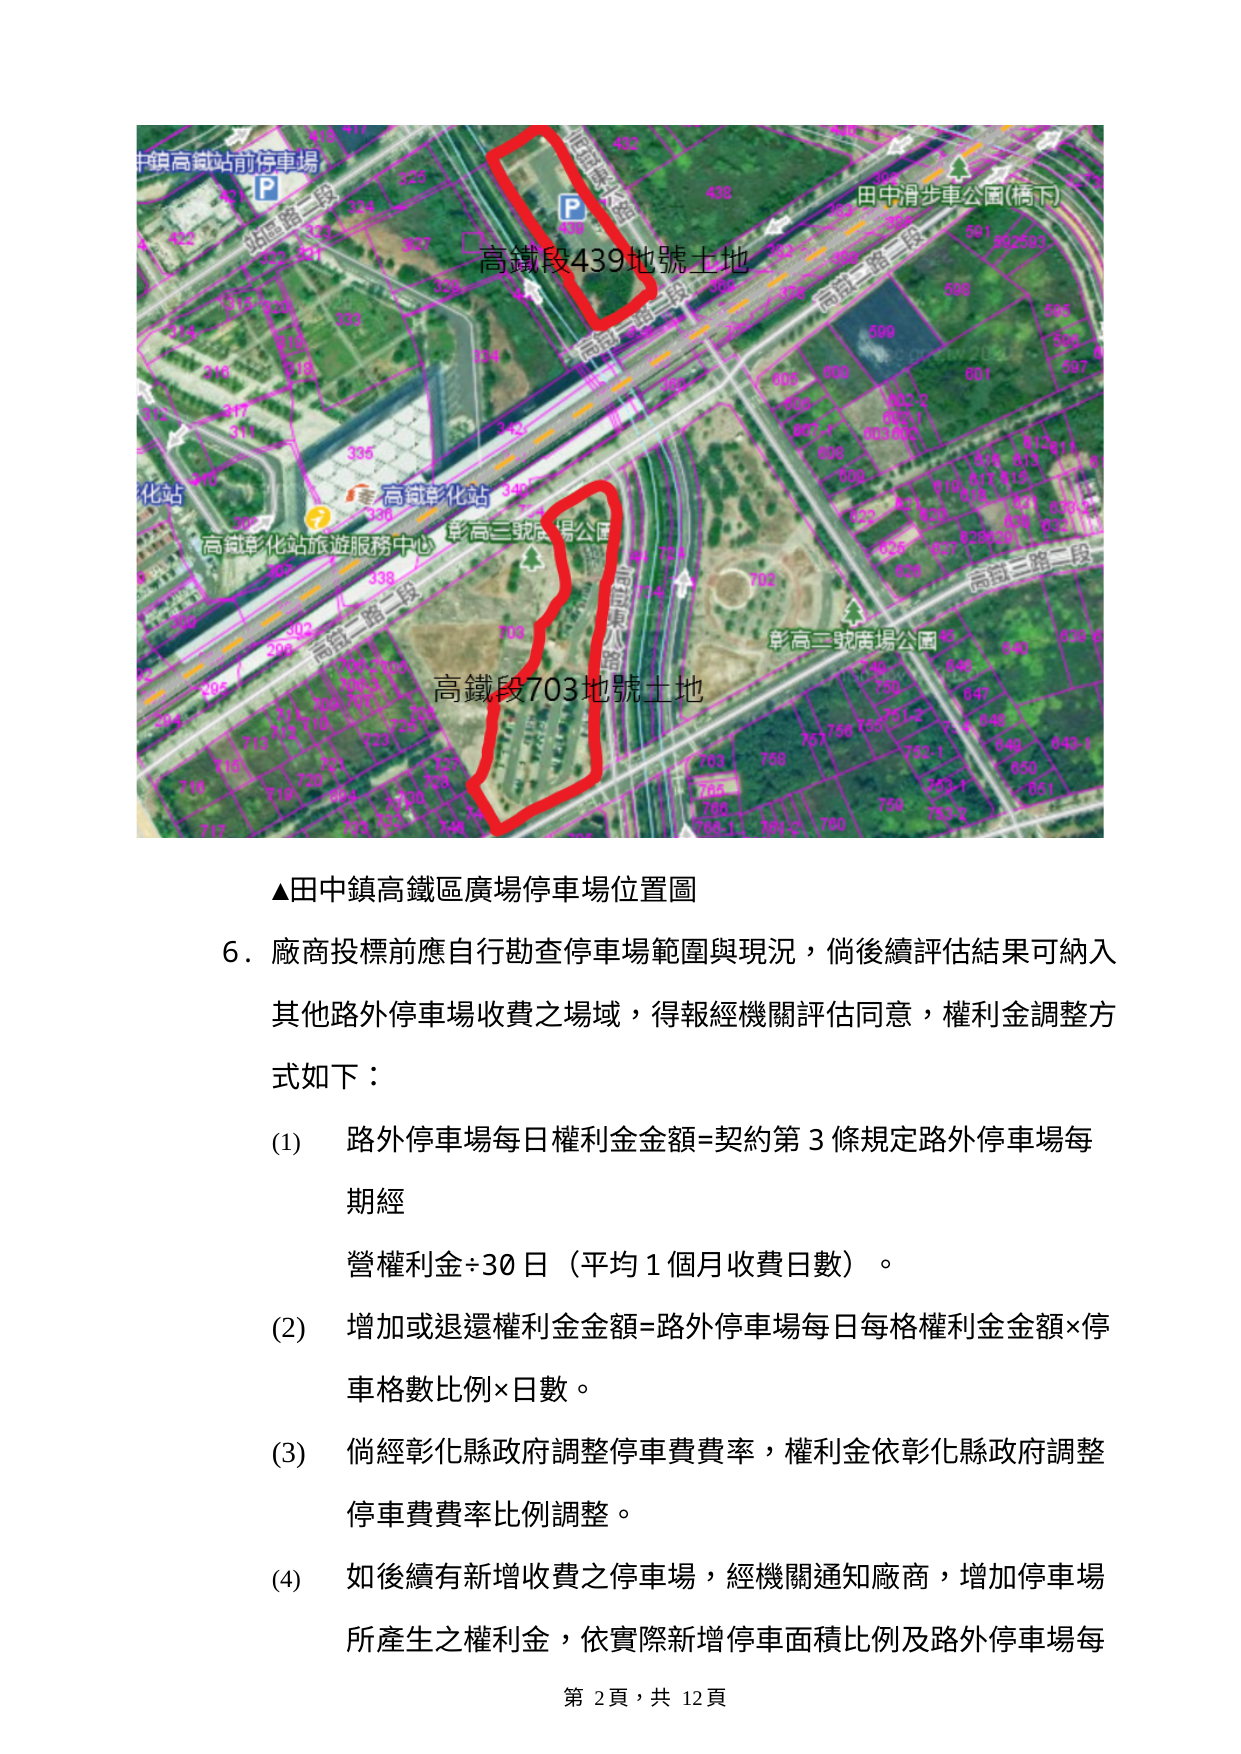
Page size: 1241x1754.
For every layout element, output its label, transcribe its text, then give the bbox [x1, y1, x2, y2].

text 營權利金÷30日（平均1個月收費日數）。 [347, 1221, 1122, 1283]
list 路外停車場每日權利金金額=契約第3條規定路外停車場每期經 [272, 1096, 1122, 1221]
list 增加或退還權利金金額=路外停車場每日每格權利金金額×停車格數比例×日數。 [272, 1283, 1122, 1408]
list 倘經彰化縣政府調整停車費費率，權利金依彰化縣政府調整停車費費率比例調整。 [272, 1408, 1122, 1533]
text ▲田中鎮高鐵區廣場停車場位置圖 [272, 846, 1122, 908]
list 廠商投標前應自行勘查停車場範圍與現況，倘後續評估結果可納入其他路外停車場收費之場域，得報經機關評估同意，權利金調整方式如下： [222, 908, 1122, 1096]
list 如後續有新增收費之停車場，經機關通知廠商，增加停車場所產生之權利金，依實際新增停車面積比例及路外停車場每 [272, 1533, 1122, 1658]
